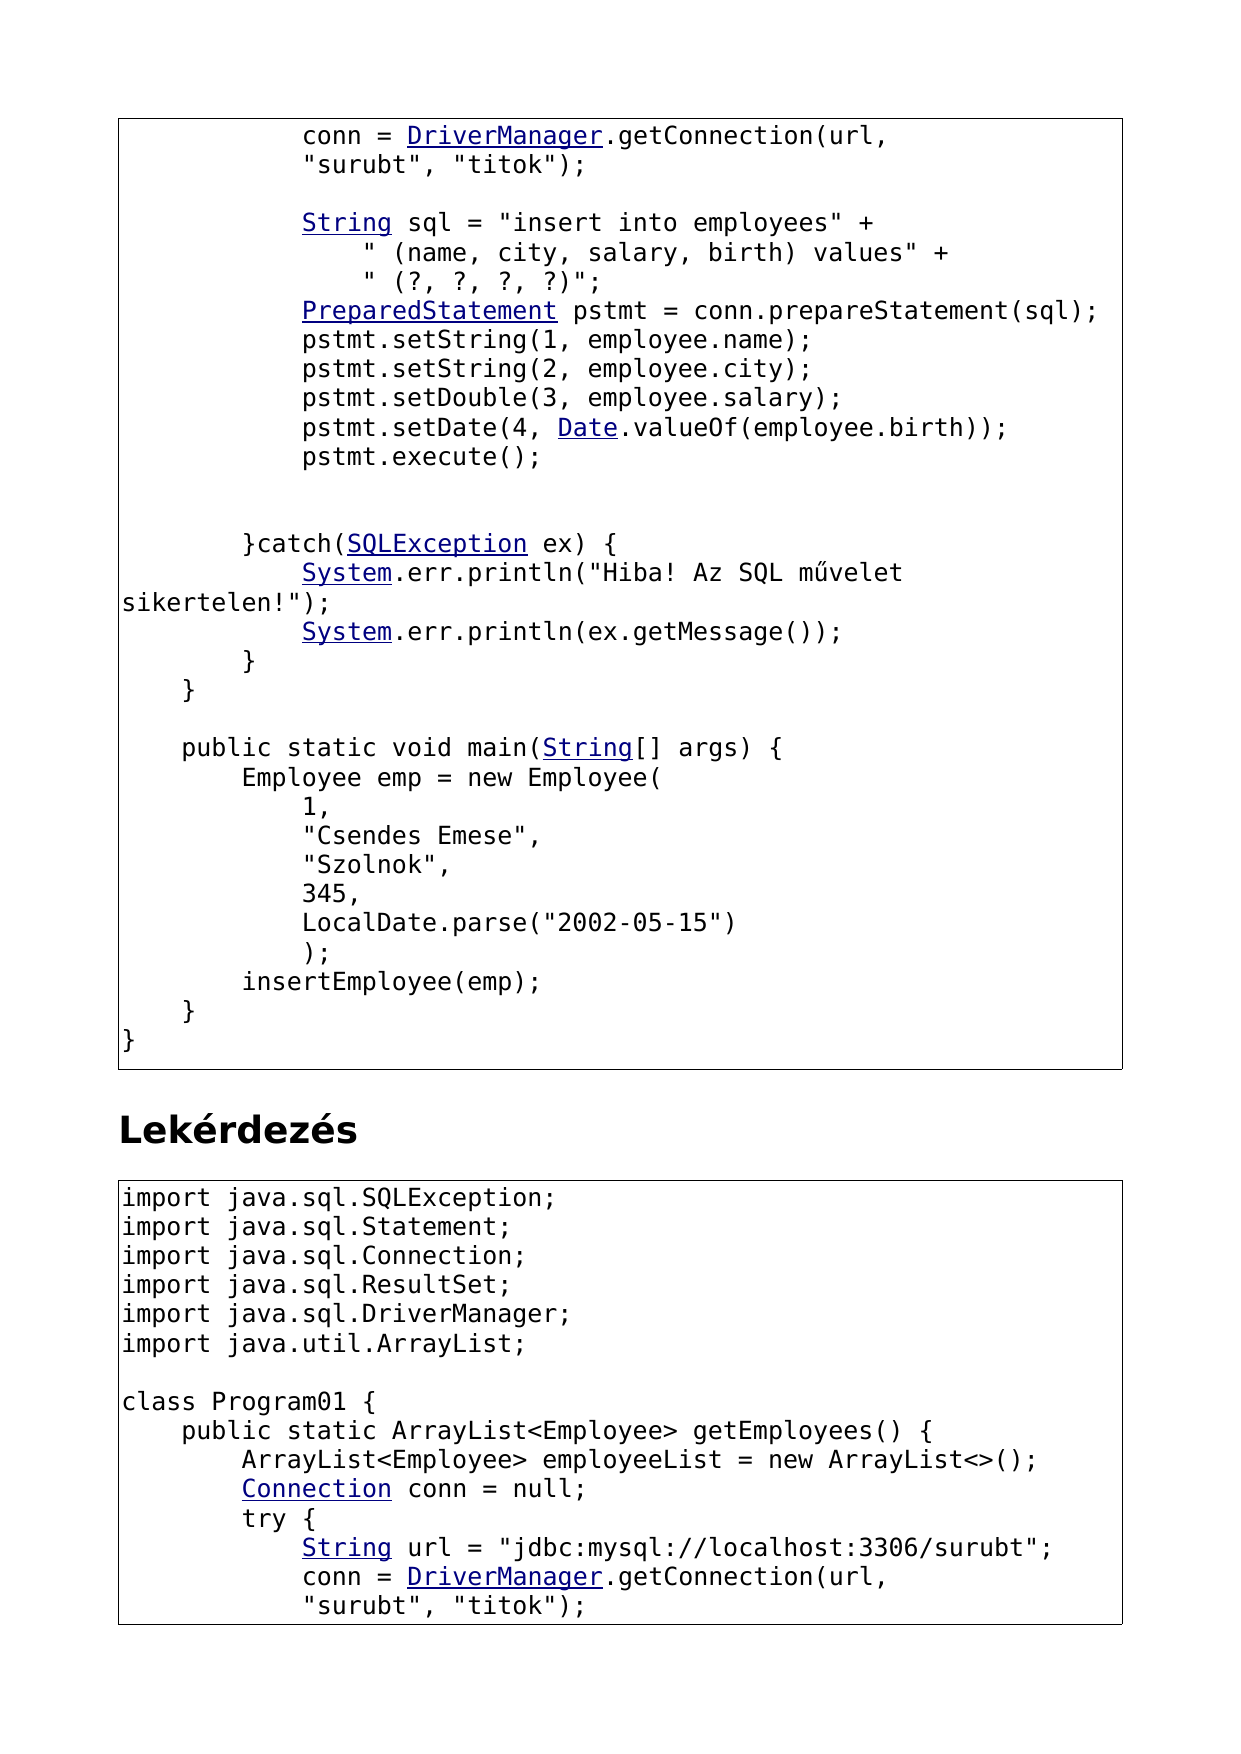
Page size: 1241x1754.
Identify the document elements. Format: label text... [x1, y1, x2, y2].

table_header conn = DriverManager.getConnection(url, "surubt", "titok"); String sql = "insert into employees" + " (name, city, salary, birth) values" + " (?, ?, ?, ?)"; PreparedStatement pstmt = conn.prepareStatement(sql); pstmt.setString(1, employee.name); pstmt.setString(2, employee.city); pstmt.setDouble(3, employee.salary); pstmt.setDate(4, Date.valueOf(employee.birth)); pstmt.execute(); }catch(SQLException ex) { System.err.println("Hiba! Az SQL művelet sikertelen!"); System.err.println(ex.getMessage()); } } public static void main(String[] args) { Employee emp = new Employee( 1, "Csendes Emese", "Szolnok", 345, LocalDate.parse("2002-05-15") ); insertEmployee(emp); } } [119, 119, 1122, 1069]
table_header import java.sql.SQLException; import java.sql.Statement; import java.sql.Connection; import java.sql.ResultSet; import java.sql.DriverManager; import java.util.ArrayList; class Program01 { public static ArrayList<Employee> getEmployees() { ArrayList<Employee> employeeList = new ArrayList<>(); Connection conn = null; try { String url = "jdbc:mysql://localhost:3306/surubt"; conn = DriverManager.getConnection(url, "surubt", "titok"); [119, 1181, 1122, 1623]
subtitle Lekérdezés [118, 1109, 1122, 1153]
